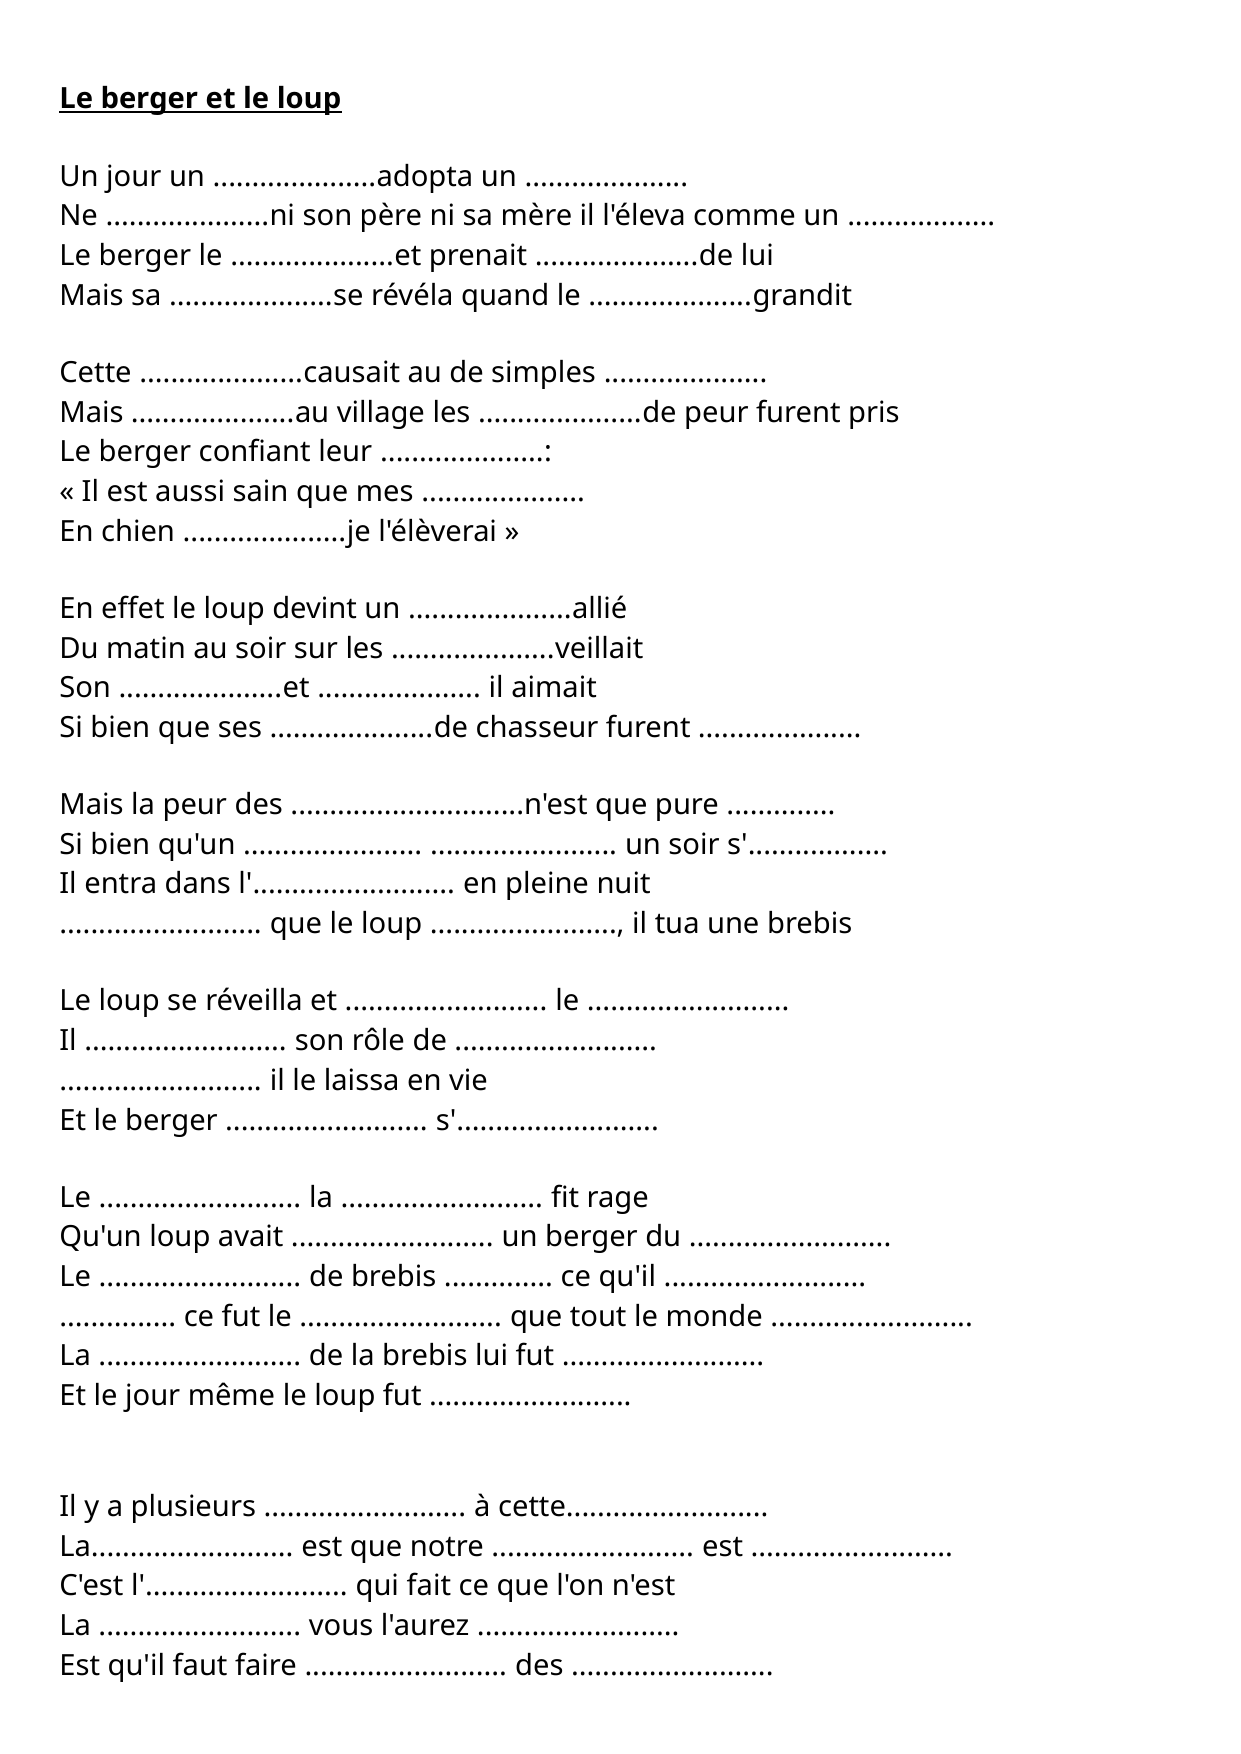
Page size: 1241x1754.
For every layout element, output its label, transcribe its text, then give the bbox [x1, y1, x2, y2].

text Cette .....................causait au de simples ..................... Mais .....................au village les .....................de peur furent pris Le berger confiant leur .....................: « Il est aussi sain que mes ..................... En chien .....................je l'élèverai » [59, 351, 1181, 550]
text Un jour un .....................adopta un ..................... Ne .....................ni son père ni sa mère il l'éleva comme un ................... Le berger le .....................et prenait .....................de lui Mais sa .....................se révéla quand le .....................grandit [59, 155, 1181, 314]
text En effet le loup devint un .....................allié Du matin au soir sur les .....................veillait Son .....................et ..................... il aimait Si bien que ses .....................de chasseur furent ..................... [59, 587, 1181, 746]
text Mais la peur des ..............................n'est que pure .............. Si bien qu'un ....................... ........................ un soir s'.................. Il entra dans l'.......................... en pleine nuit .......................... que le loup ........................, il tua une brebis [59, 783, 1181, 942]
text Le berger et le loup [59, 78, 1181, 117]
text Il y a plusieurs .......................... à cette.......................... La.......................... est que notre .......................... est .......................... C'est l'.......................... qui fait ce que l'on n'est La .......................... vous l'aurez .......................... Est qu'il faut faire .......................... des .......................... [59, 1485, 1181, 1683]
text Le .......................... la .......................... fit rage Qu'un loup avait .......................... un berger du .......................... Le .......................... de brebis .............. ce qu'il .......................... ............... ce fut le .......................... que tout le monde .......................... La .......................... de la brebis lui fut .......................... Et le jour même le loup fut .......................... [59, 1176, 1181, 1448]
text Le loup se réveilla et .......................... le .......................... Il .......................... son rôle de .......................... .......................... il le laissa en vie Et le berger .......................... s'.......................... [59, 980, 1181, 1138]
